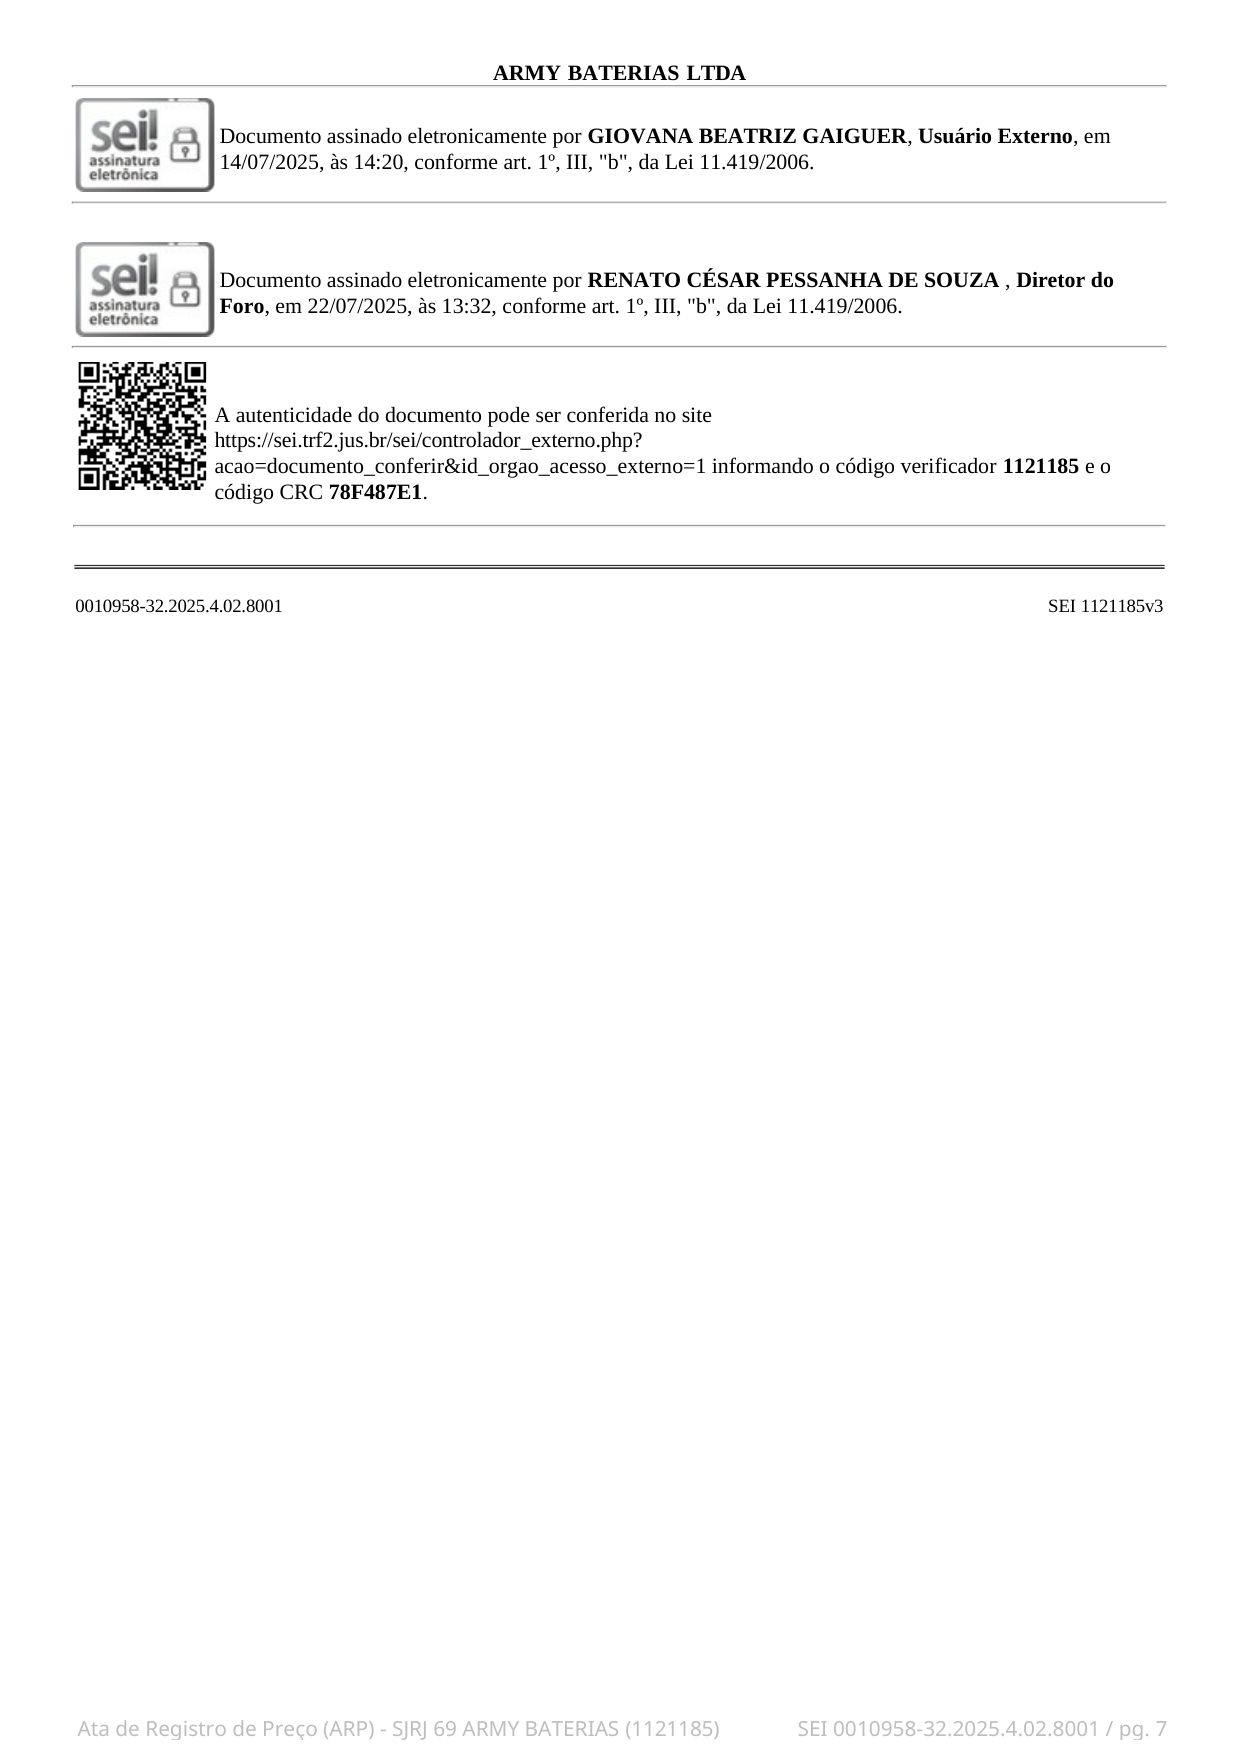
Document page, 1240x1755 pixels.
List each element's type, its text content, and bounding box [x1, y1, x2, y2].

text Documento assinado eletronicamente por RENATO CÉSAR PESSANHA DE SOUZA , Diretor do Foro, em 22/07/2025, às 13:32, conforme art. 1º, III, "b", da Lei 11.419/2006. [219, 267, 1134, 318]
text 0010958-32.2025.4.02.8001 SEI 1121185v3 [59, 595, 1180, 617]
text A autenticidade do documento pode ser conferida no site https://sei.trf2.jus.br/sei/controlador_externo.php? acao=documento_conferir&id_orgao_acesso_externo=1 informando o código verificador 1121185 e o código CRC 78F487E1. [214, 402, 1134, 504]
text ARMY BATERIAS LTDA [59, 60, 1180, 85]
text Documento assinado eletronicamente por GIOVANA BEATRIZ GAIGUER, Usuário Externo, em 14/07/2025, às 14:20, conforme art. 1º, III, "b", da Lei 11.419/2006. [219, 123, 1181, 174]
